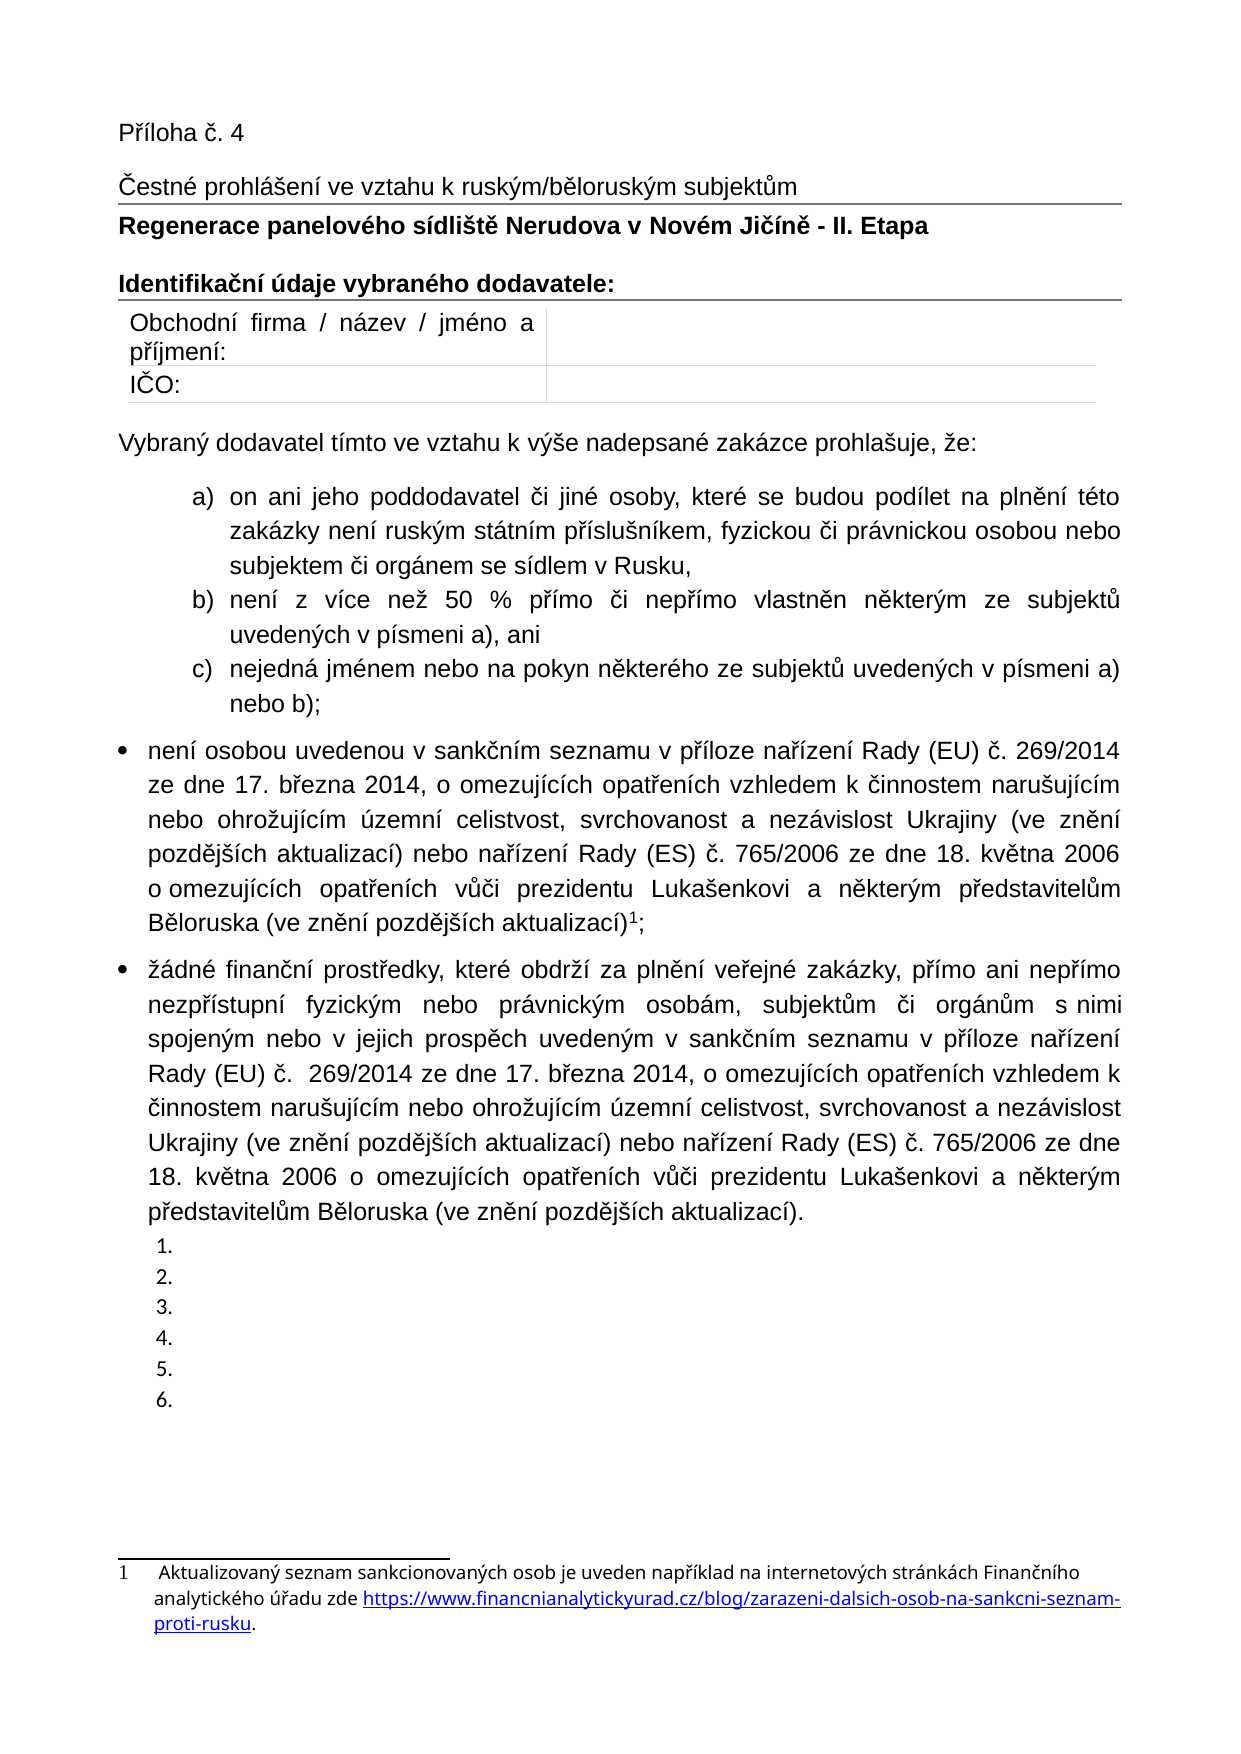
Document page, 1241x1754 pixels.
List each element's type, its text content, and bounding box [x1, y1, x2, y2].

list on ani jeho poddodavatel či jiné osoby, které se budou podílet na plnění této zakázky není ruským státním příslušníkem, fyzickou či právnickou osobou nebo subjektem či orgánem se sídlem v Rusku, [192, 482, 1122, 579]
table_header Obchodní firma / název / jméno a příjmení: [129, 308, 546, 365]
text Regenerace panelového sídliště Nerudova v Novém Jičíně - II. Etapa [118, 211, 1122, 240]
table_header [547, 308, 1095, 365]
list není osobou uvedenou v sankčním seznamu v příloze nařízení Rady (EU) č. 269/2014 ze dne 17. března 2014, o omezujících opatřeních vzhledem k činnostem narušujícím nebo ohrožujícím územní celistvost, svrchovanost a nezávislost Ukrajiny (ve znění pozdějších aktualizací) nebo nařízení Rady (ES) č. 765/2006 ze dne 18. května 2006 o omezujících opatřeních vůči prezidentu Lukašenkovi a některým představitelům Běloruska (ve znění pozdějších aktualizací); [118, 736, 1122, 937]
table_cell [547, 366, 1095, 402]
list Aktualizovaný seznam sankcionovaných osob je uveden například na internetových stránkách Finančního analytického úřadu zde https://www.financnianalytickyurad.cz/blog/zarazeni-dalsich-osob-na-sankcni-seznam-proti-rusku. [118, 1559, 1122, 1636]
text Čestné prohlášení ve vztahu k ruským/běloruským subjektům [118, 172, 1122, 203]
text Příloha č. 4 [118, 118, 1122, 147]
text Identifikační údaje vybraného dodavatele: [118, 268, 1122, 299]
list nejedná jménem nebo na pokyn některého ze subjektů uvedených v písmeni a) nebo b); [192, 654, 1122, 717]
list není z více než 50 % přímo či nepřímo vlastněn některým ze subjektů uvedených v písmeni a), ani [192, 585, 1122, 648]
table_cell IČO: [129, 366, 546, 402]
text Vybraný dodavatel tímto ve vztahu k výše nadepsané zakázce prohlašuje, že: [118, 428, 1122, 457]
list žádné finanční prostředky, které obdrží za plnění veřejné zakázky, přímo ani nepřímo nezpřístupní fyzickým nebo právnickým osobám, subjektům či orgánům s nimi spojeným nebo v jejich prospěch uvedeným v sankčním seznamu v příloze nařízení Rady (EU) č. 269/2014 ze dne 17. března 2014, o omezujících opatřeních vzhledem k činnostem narušujícím nebo ohrožujícím územní celistvost, svrchovanost a nezávislost Ukrajiny (ve znění pozdějších aktualizací) nebo nařízení Rady (ES) č. 765/2006 ze dne 18. května 2006 o omezujících opatřeních vůči prezidentu Lukašenkovi a některým představitelům Běloruska (ve znění pozdějších aktualizací). [118, 955, 1122, 1225]
